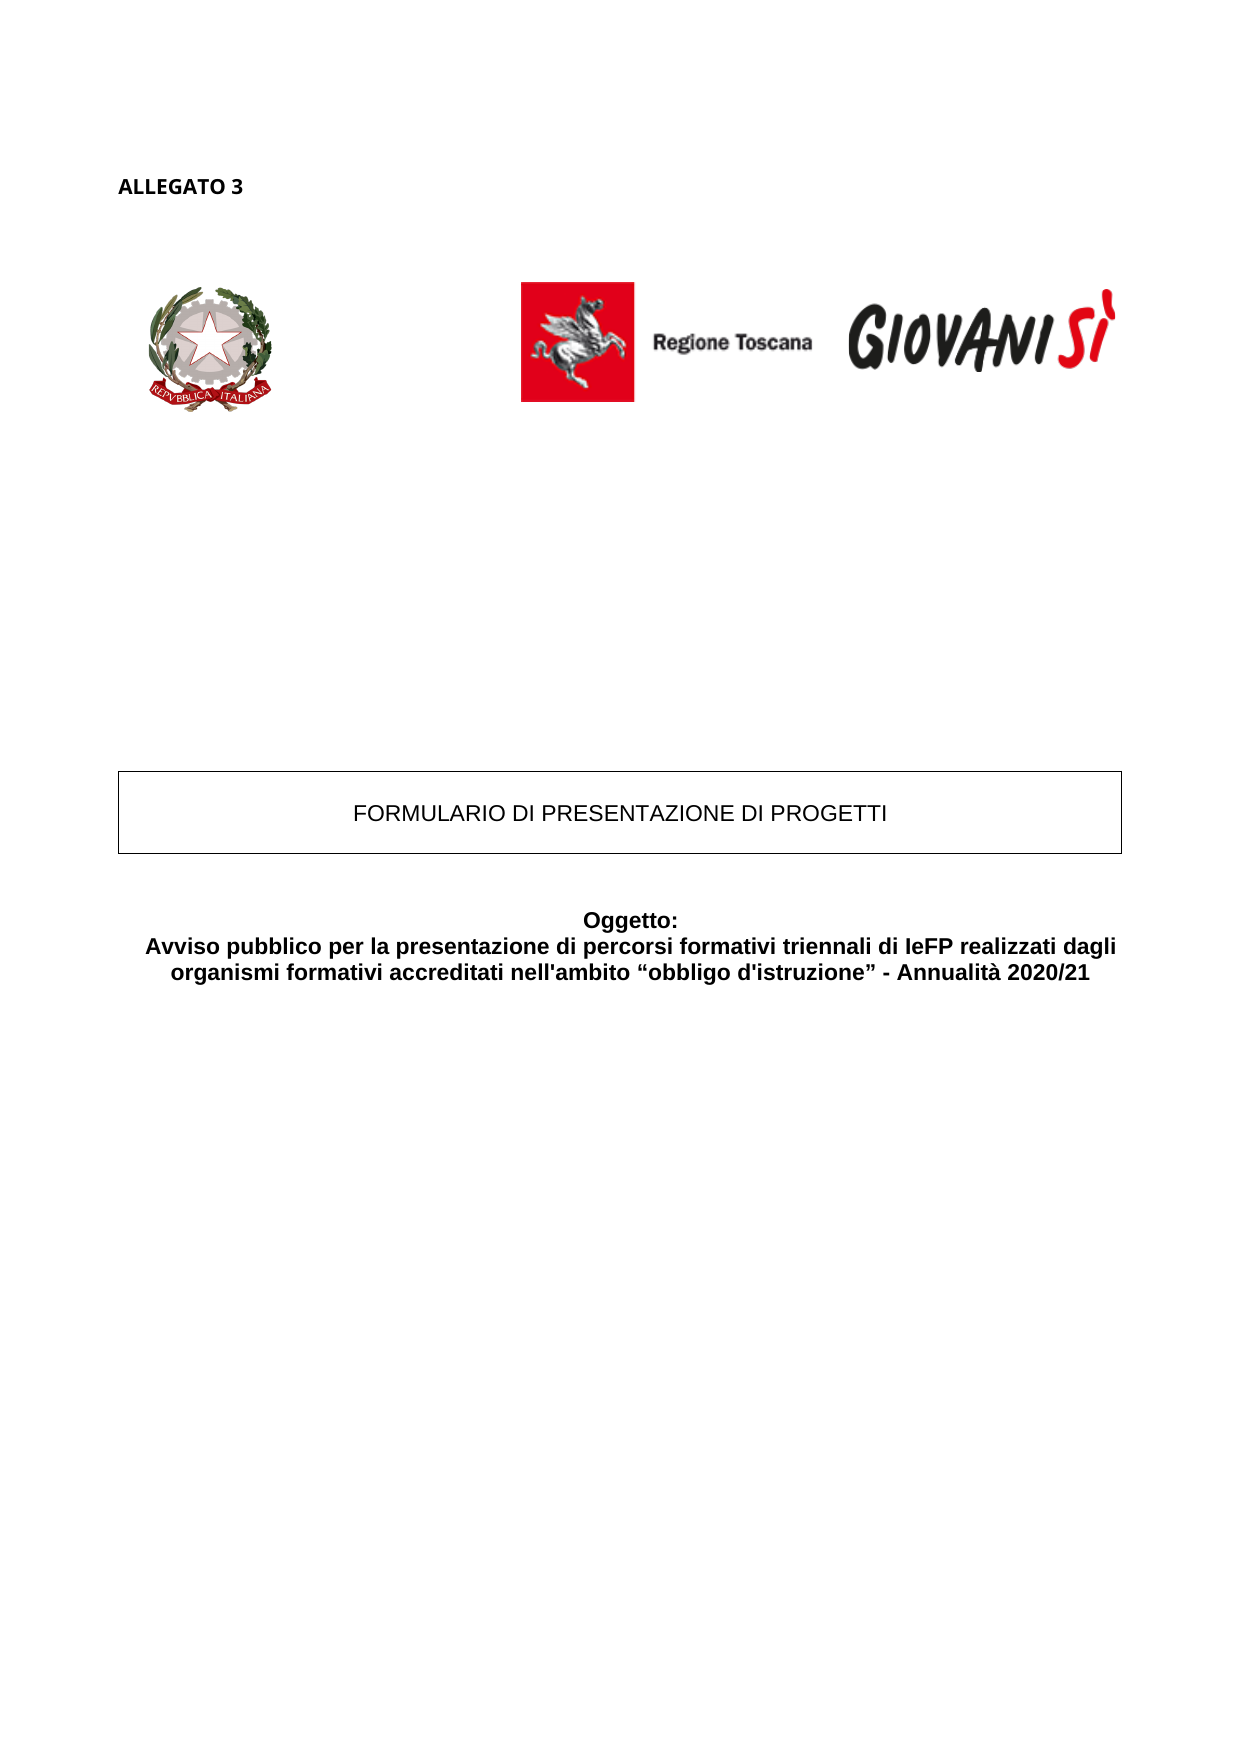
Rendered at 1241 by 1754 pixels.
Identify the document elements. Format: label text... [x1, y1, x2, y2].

text FORMULARIO DI PRESENTAZIONE DI PROGETTI [119, 797, 1121, 826]
text ALLEGATO 3 [118, 172, 1122, 200]
picture [848, 289, 1116, 372]
text Avviso pubblico per la presentazione di percorsi FORMATIVI TRIENNALI DI IeFP realizzati dagli organismi formativi accreditati nell'ambito “obbligo d'istruzione” - Annualità 2020/21 [139, 933, 1122, 986]
picture [521, 282, 824, 402]
text Oggetto: [139, 907, 1122, 933]
picture [148, 287, 272, 412]
